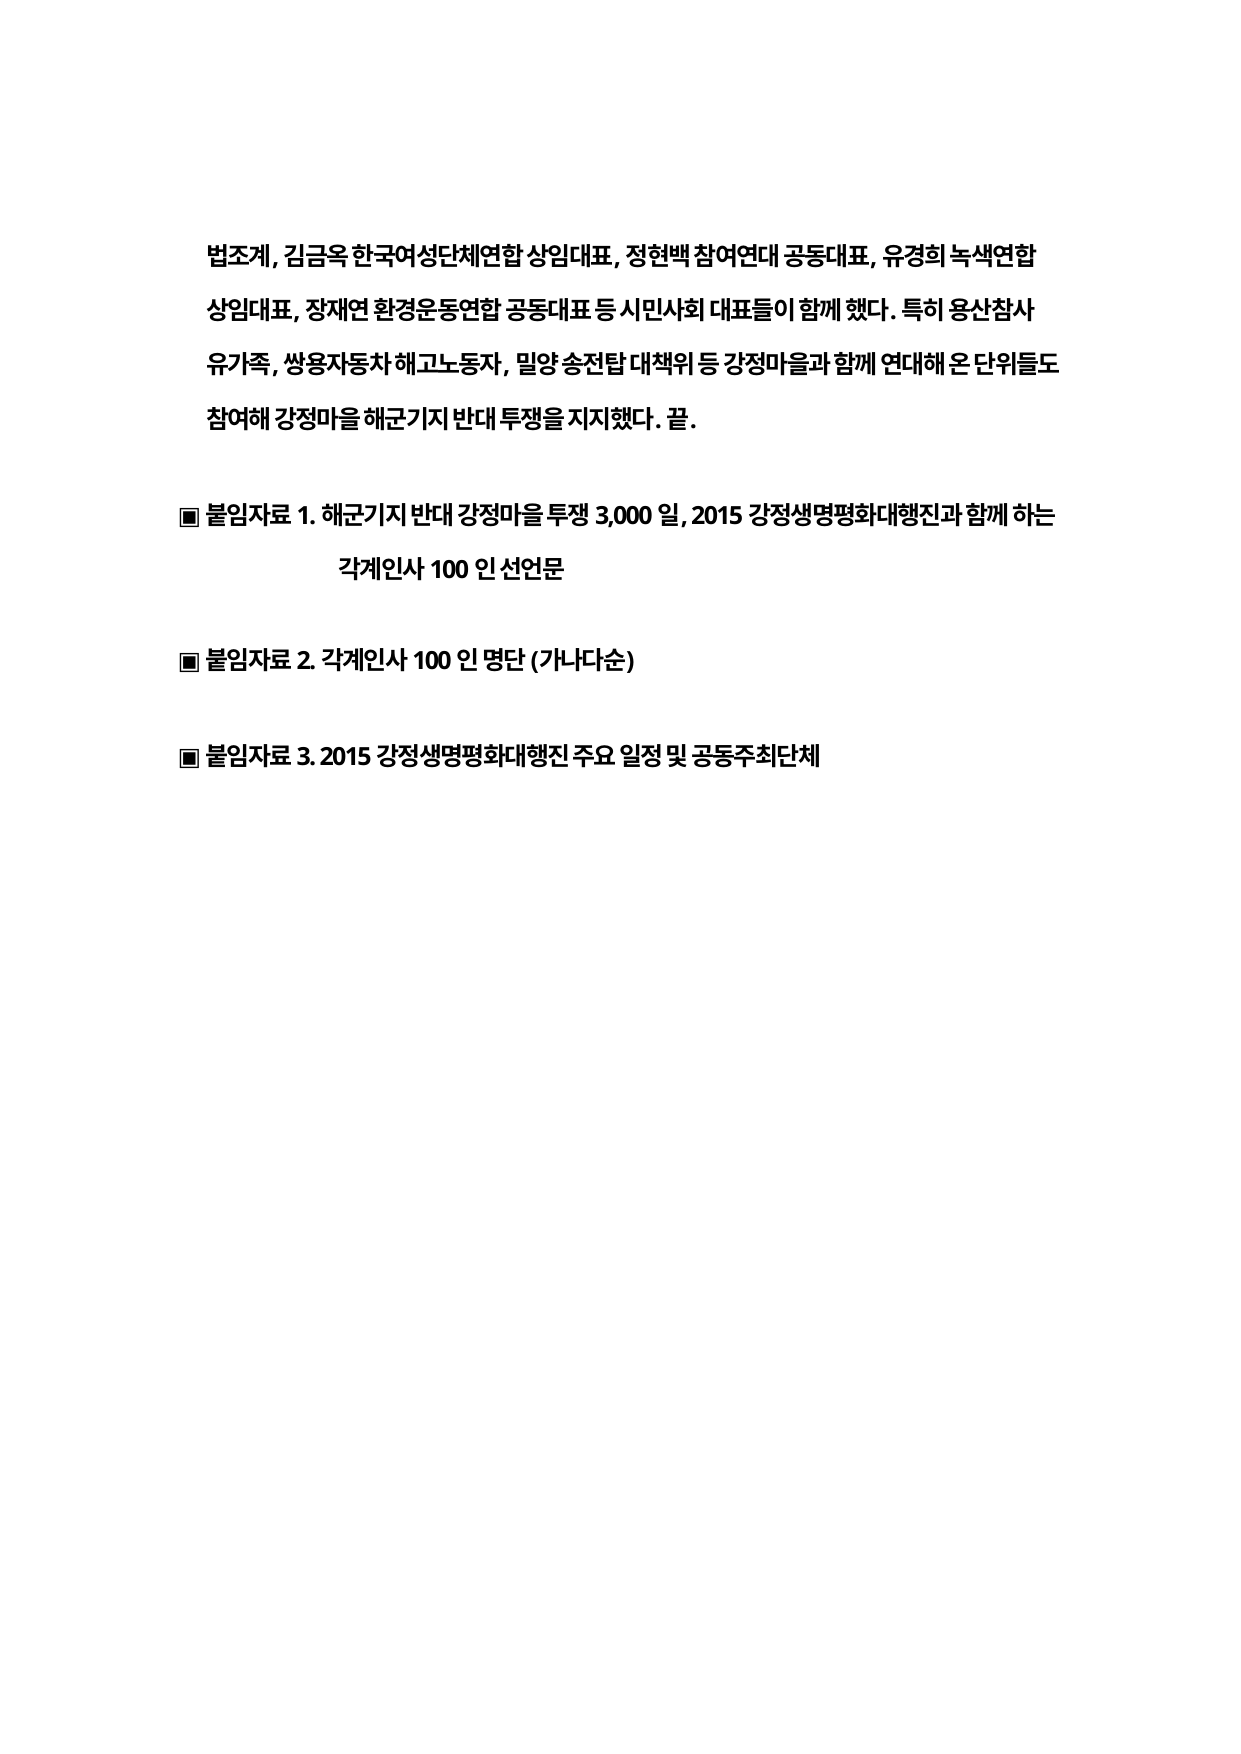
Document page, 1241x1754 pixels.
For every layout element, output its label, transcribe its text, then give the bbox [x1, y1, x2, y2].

text ▣ 붙임자료 2. 각계인사 100인 명단 (가나다순) [177, 641, 1063, 677]
text 법조계, 김금옥 한국여성단체연합 상임대표, 정현백 참여연대 공동대표, 유경희 녹색연합 상임대표, 장재연 환경운동연합 공동대표 등 시민사회 대표들이 함께 했다. 특히 용산참사 유가족, 쌍용자동차 해고노동자, 밀양 송전탑 대책위 등 강정마을과 함께 연대해 온 단위들도 참여해 강정마을 해군기지 반대 투쟁을 지지했다. 끝. [177, 236, 1063, 436]
text ▣ 붙임자료 1. 해군기지 반대 강정마을 투쟁 3,000일, 2015 강정생명평화대행진과 함께 하는 각계인사 100인 선언문 [177, 495, 1063, 627]
text ▣ 붙임자료 3. 2015 강정생명평화대행진 주요 일정 및 공동주최단체 [177, 737, 1063, 773]
